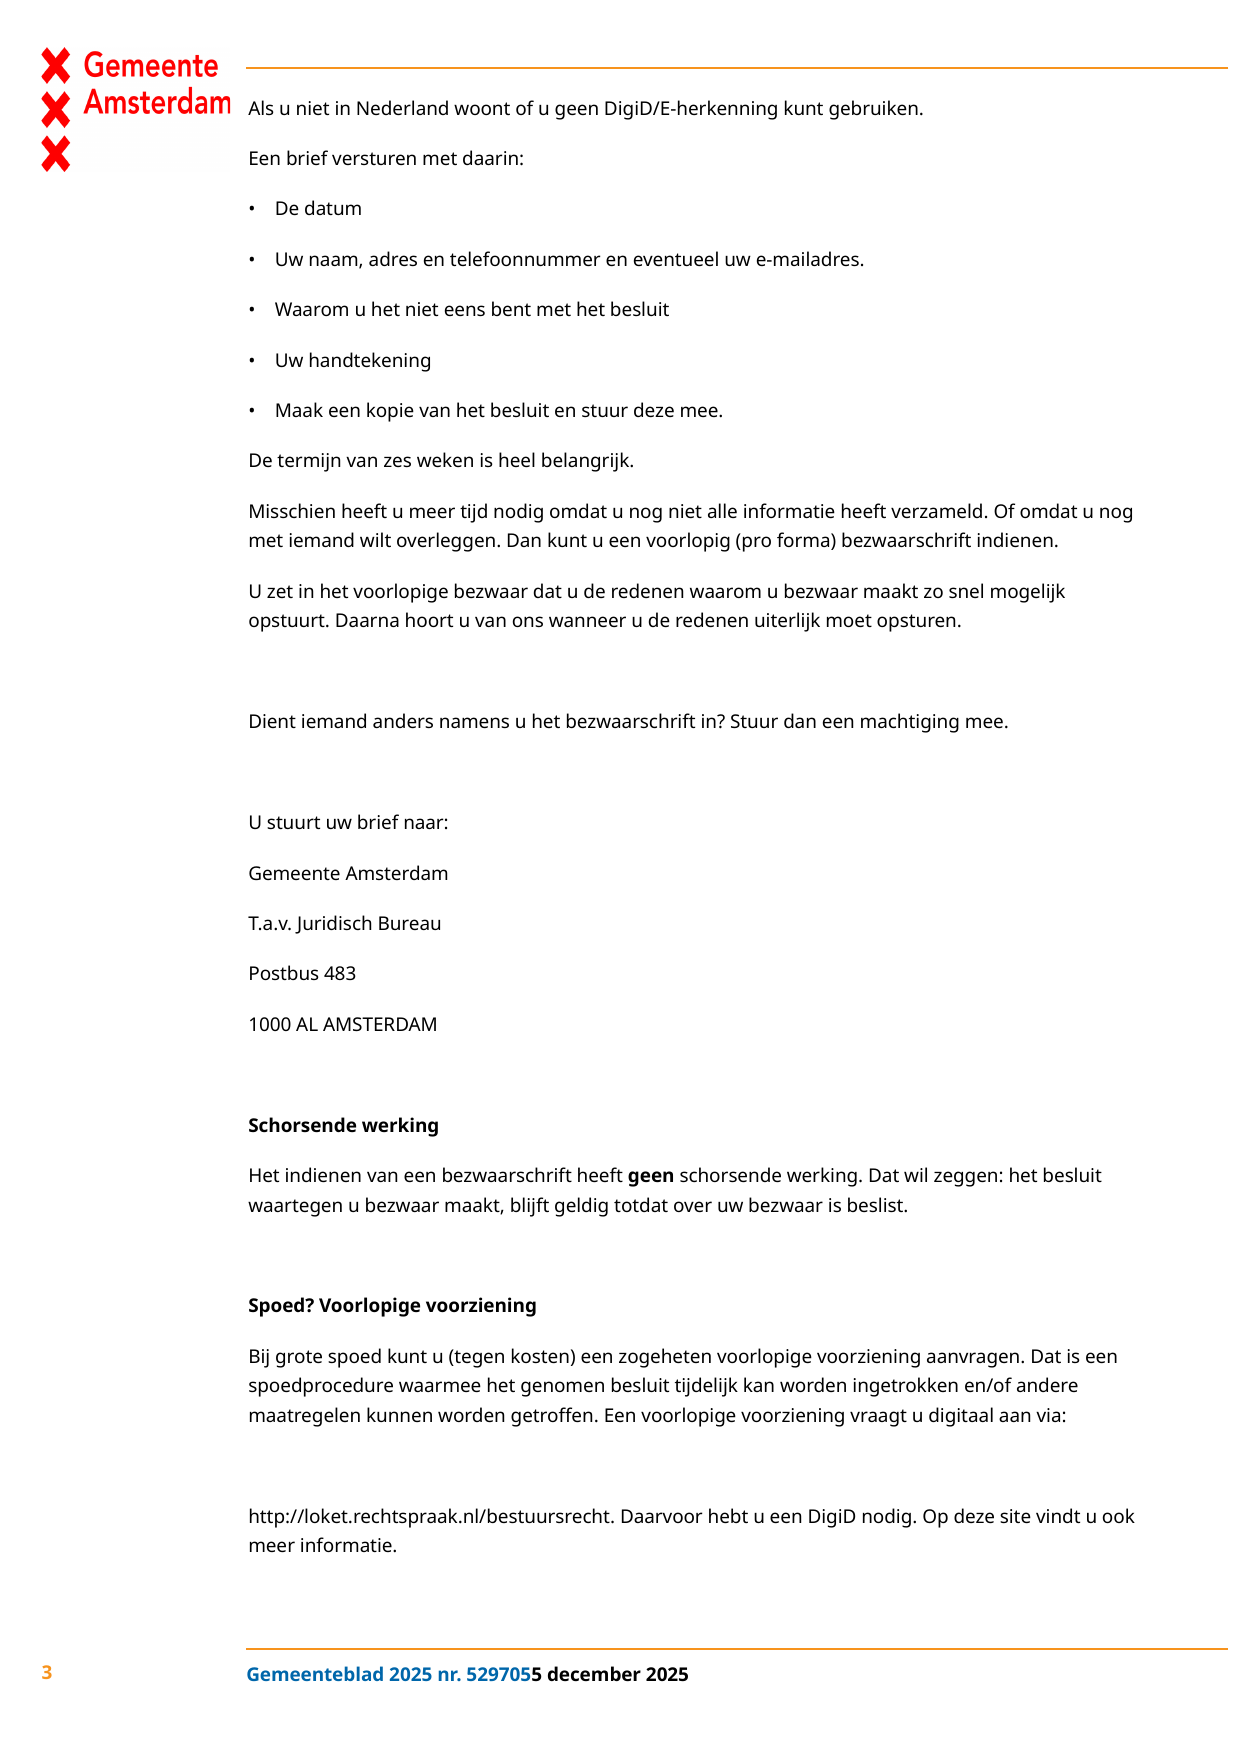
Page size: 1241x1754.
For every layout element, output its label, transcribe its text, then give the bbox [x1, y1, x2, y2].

text Schorsende werking [248, 1112, 1152, 1138]
text Dient iemand anders namens u het bezwaarschrift in? Stuur dan een machtiging mee. [248, 708, 1152, 734]
text Misschien heeft u meer tijd nodig omdat u nog niet alle informatie heeft verzameld. Of omdat u nog met iemand wilt overleggen. Dan kunt u een voorlopig (pro forma) bezwaarschrift indienen. [248, 498, 1152, 553]
text Postbus 483 [248, 961, 1152, 986]
text U zet in het voorlopige bezwaar dat u de redenen waarom u bezwaar maakt zo snel mogelijk opstuurt. Daarna hoort u van ons wanneer u de redenen uiterlijk moet opsturen. [248, 578, 1152, 633]
text Een brief versturen met daarin: [248, 145, 1152, 171]
picture [41, 47, 231, 172]
text 1000 AL AMSTERDAM [248, 1011, 1152, 1037]
text Als u niet in Nederland woont of u geen DigiD/E-herkenning kunt gebruiken. [248, 95, 1152, 121]
text • Uw naam, adres en telefoonnummer en eventueel uw e-mailadres. [248, 246, 1152, 272]
text T.a.v. Juridisch Bureau [248, 910, 1152, 936]
text http://loket.rechtspraak.nl/bestuursrecht. Daarvoor hebt u een DigiD nodig. Op deze site vindt u ook meer informatie. [248, 1503, 1152, 1558]
text • Waarom u het niet eens bent met het besluit [248, 296, 1152, 322]
text • De datum [248, 196, 1152, 221]
text Gemeente Amsterdam [248, 860, 1152, 886]
text U stuurt uw brief naar: [248, 809, 1152, 835]
text • Uw handtekening [248, 347, 1152, 373]
text • Maak een kopie van het besluit en stuur deze mee. [248, 397, 1152, 423]
text Het indienen van een bezwaarschrift heeft geen schorsende werking. Dat wil zeggen: het besluit waartegen u bezwaar maakt, blijft geldig totdat over uw bezwaar is beslist. [248, 1162, 1152, 1218]
text Bij grote spoed kunt u (tegen kosten) een zogeheten voorlopige voorziening aanvragen. Dat is een spoedprocedure waarmee het genomen besluit tijdelijk kan worden ingetrokken en/of andere maatregelen kunnen worden getroffen. Een voorlopige voorziening vraagt u digitaal aan via: [248, 1343, 1152, 1428]
text De termijn van zes weken is heel belangrijk. [248, 448, 1152, 473]
text Spoed? Voorlopige voorziening [248, 1293, 1152, 1318]
